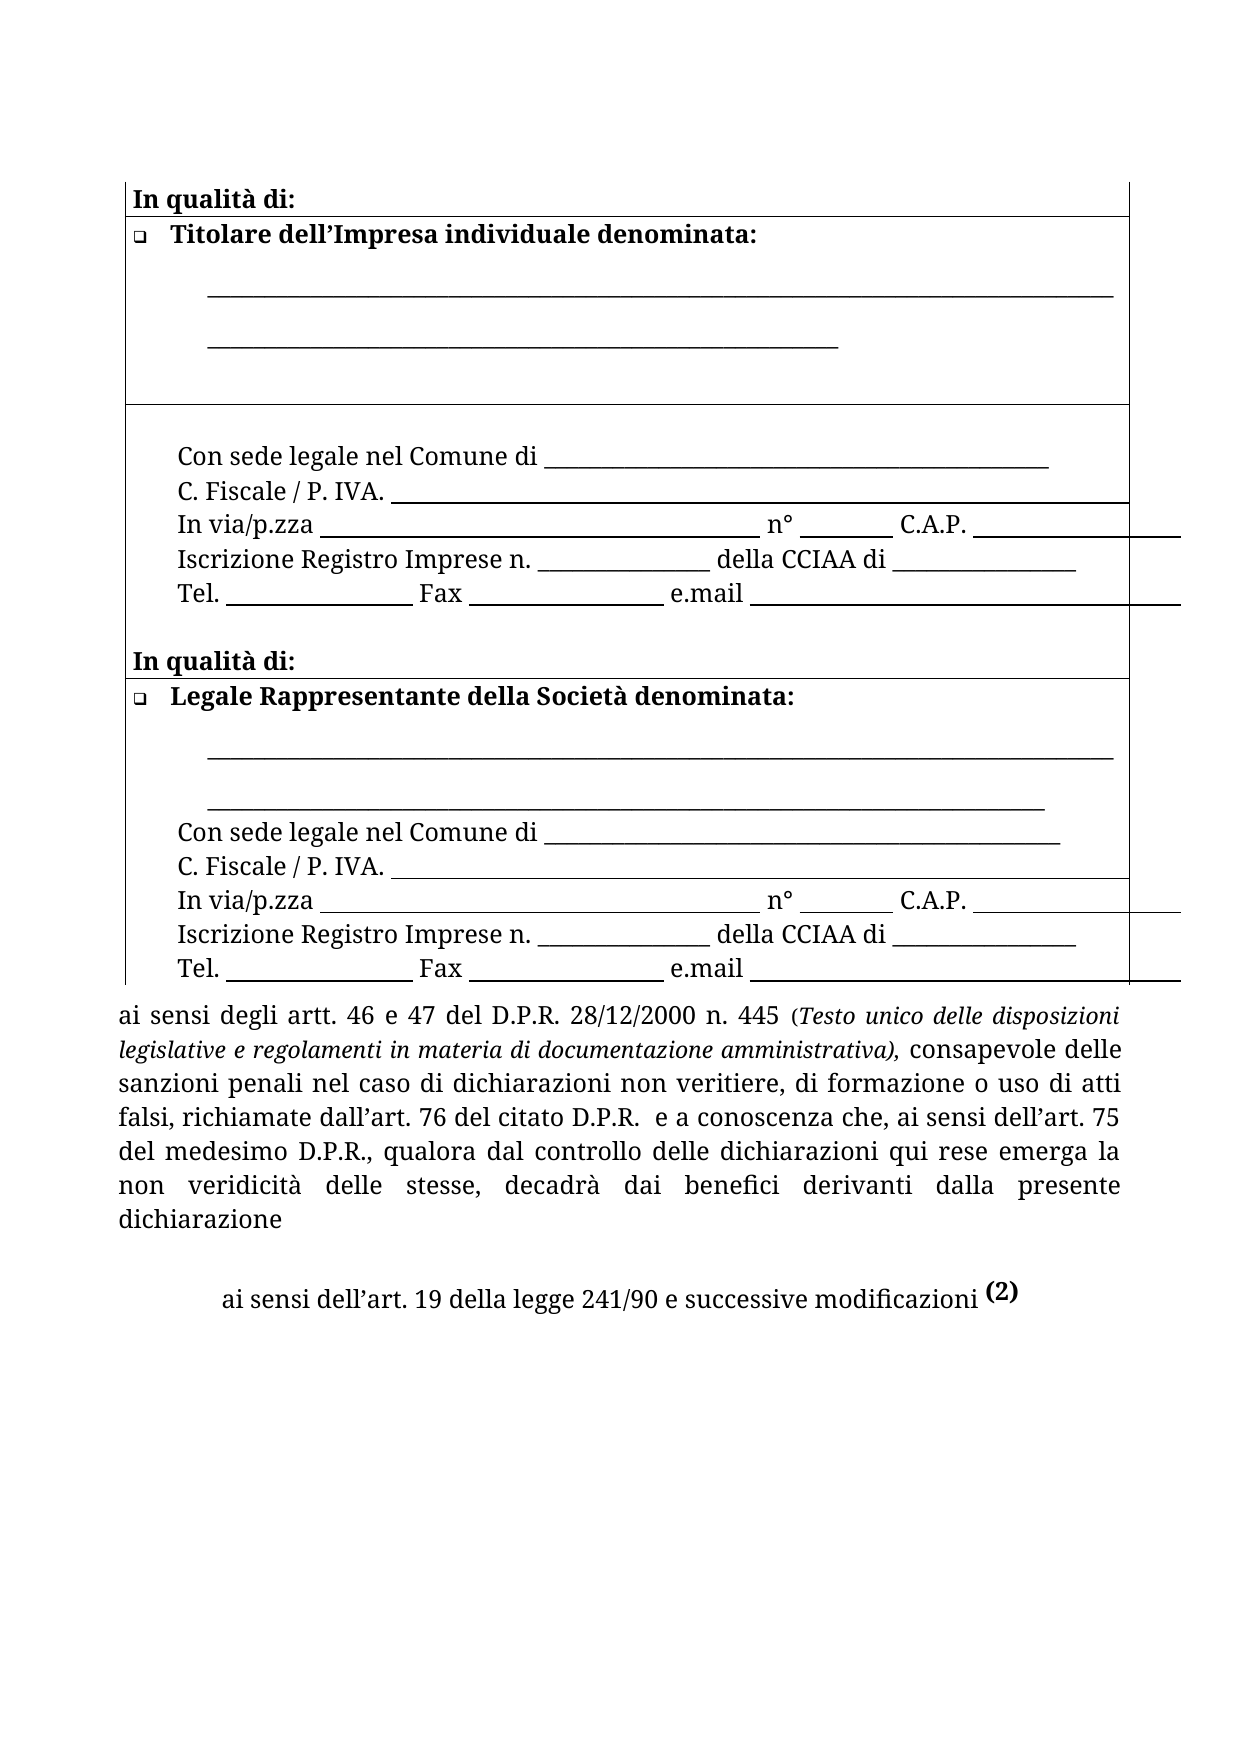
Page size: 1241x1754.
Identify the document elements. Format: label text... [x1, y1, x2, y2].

table_cell In via/p.zza n° C.A.P. [170, 507, 1129, 541]
table_cell Titolare dell’Impresa individuale denominata: ______________________________________________________________________________________________________________________________________ [126, 217, 1129, 404]
table_cell In via/p.zza n° C.A.P. [170, 883, 1129, 917]
table_cell [624, 405, 1129, 439]
table_cell In qualità di: [126, 644, 1129, 677]
table_cell Legale Rappresentante della Società denominata: ________________________________________________________________________________________________________________________________________________________ [126, 679, 1129, 815]
table_header In qualità di: [126, 182, 1129, 216]
table_cell [126, 541, 170, 609]
table_cell Iscrizione Registro Imprese n. _______________ della CCIAA di ________________ Tel. Fax e.mail [170, 917, 1129, 985]
table_cell [126, 507, 170, 541]
table_cell [126, 883, 170, 917]
table_cell [126, 439, 170, 507]
table_cell [126, 609, 1129, 643]
table_cell Iscrizione Registro Imprese n. _______________ della CCIAA di ________________ Tel. Fax e.mail [170, 541, 1129, 609]
table_cell [126, 405, 624, 439]
table_cell Con sede legale nel Comune di ____________________________________________ C. Fiscale / P. IVA. [170, 439, 1129, 507]
table_cell [126, 917, 170, 985]
table_cell Con sede legale nel Comune di _____________________________________________ C. Fiscale / P. IVA. [170, 815, 1129, 883]
table_cell [126, 815, 170, 883]
text ai sensi degli artt. 46 e 47 del D.P.R. 28/12/2000 n. 445 (Testo unico delle disposizioni legislative e regolamenti in materia di documentazione amministrativa), consapevole delle sanzioni penali nel caso di dichiarazioni non veritiere, di formazione o uso di atti falsi, richiamate dall’art. 76 del citato D.P.R. e a conoscenza che, ai sensi dell’art. 75 del medesimo D.P.R., qualora dal controllo delle dichiarazioni qui rese emerga la non veridicità delle stesse, decadrà dai benefici derivanti dalla presente dichiarazione [118, 997, 1122, 1236]
text ai sensi dell’art. 19 della legge 241/90 e successive modificazioni (2) [118, 1273, 1122, 1316]
